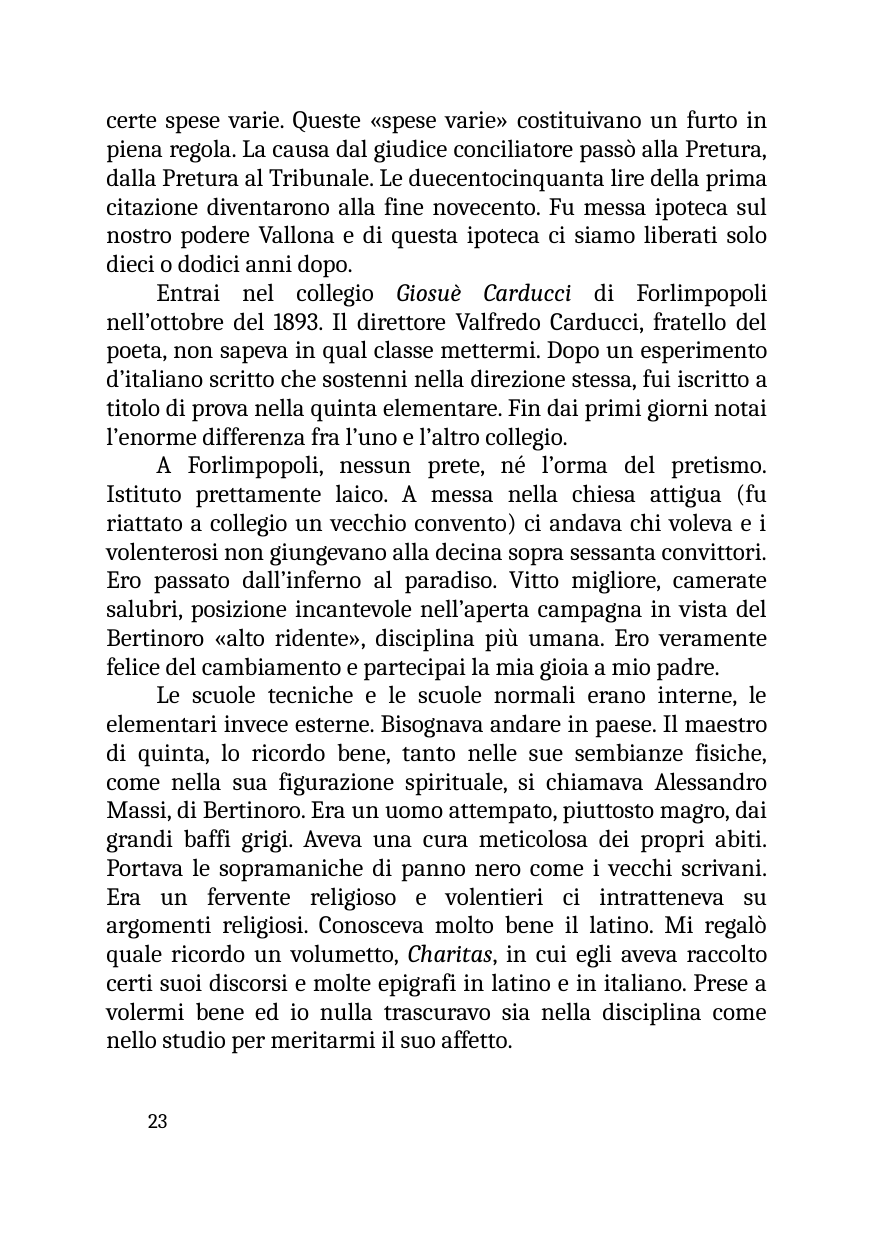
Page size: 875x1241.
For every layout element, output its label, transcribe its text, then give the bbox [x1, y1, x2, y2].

text Le scuole tecniche e le scuole normali erano interne, le elementari invece esterne. Bisognava andare in paese. Il maestro di quinta, lo ricordo bene, tanto nelle sue sembianze fisiche, come nella sua figurazione spirituale, si chiamava Alessandro Massi, di Bertinoro. Era un uomo attempato, piuttosto magro, dai grandi baffi grigi. Aveva una cura meticolosa dei propri abiti. Portava le sopramaniche di panno nero come i vecchi scrivani. Era un fervente religioso e volentieri ci intratteneva su argomenti religiosi. Conosceva molto bene il latino. Mi regalò quale ricordo un volumetto, Charitas, in cui egli aveva raccolto certi suoi discorsi e molte epigrafi in latino e in italiano. Prese a volermi bene ed io nulla trascuravo sia nella disciplina come nello studio per meritarmi il suo affetto. [106, 681, 768, 1055]
text certe spese varie. Queste «spese varie» costituivano un furto in piena regola. La causa dal giudice conciliatore passò alla Pretura, dalla Pretura al Tribunale. Le duecentocinquanta lire della prima citazione diventarono alla fine novecento. Fu messa ipoteca sul nostro podere Vallona e di questa ipoteca ci siamo liberati solo dieci o dodici anni dopo. [106, 106, 768, 279]
text A Forlimpopoli, nessun prete, né l’orma del pretismo. Istituto prettamente laico. A messa nella chiesa attigua (fu riattato a collegio un vecchio convento) ci andava chi voleva e i volenterosi non giungevano alla decina sopra sessanta convittori. Ero passato dall’inferno al paradiso. Vitto migliore, camerate salubri, posizione incantevole nell’aperta campagna in vista del Bertinoro «alto ridente», disciplina più umana. Ero veramente felice del cambiamento e partecipai la mia gioia a mio padre. [106, 451, 768, 681]
text Entrai nel collegio Giosuè Carducci di Forlimpopoli nell’ottobre del 1893. Il direttore Valfredo Carducci, fratello del poeta, non sapeva in qual classe mettermi. Dopo un esperimento d’italiano scritto che sostenni nella direzione stessa, fui iscritto a titolo di prova nella quinta elementare. Fin dai primi giorni notai l’enorme differenza fra l’uno e l’altro collegio. [106, 279, 768, 451]
